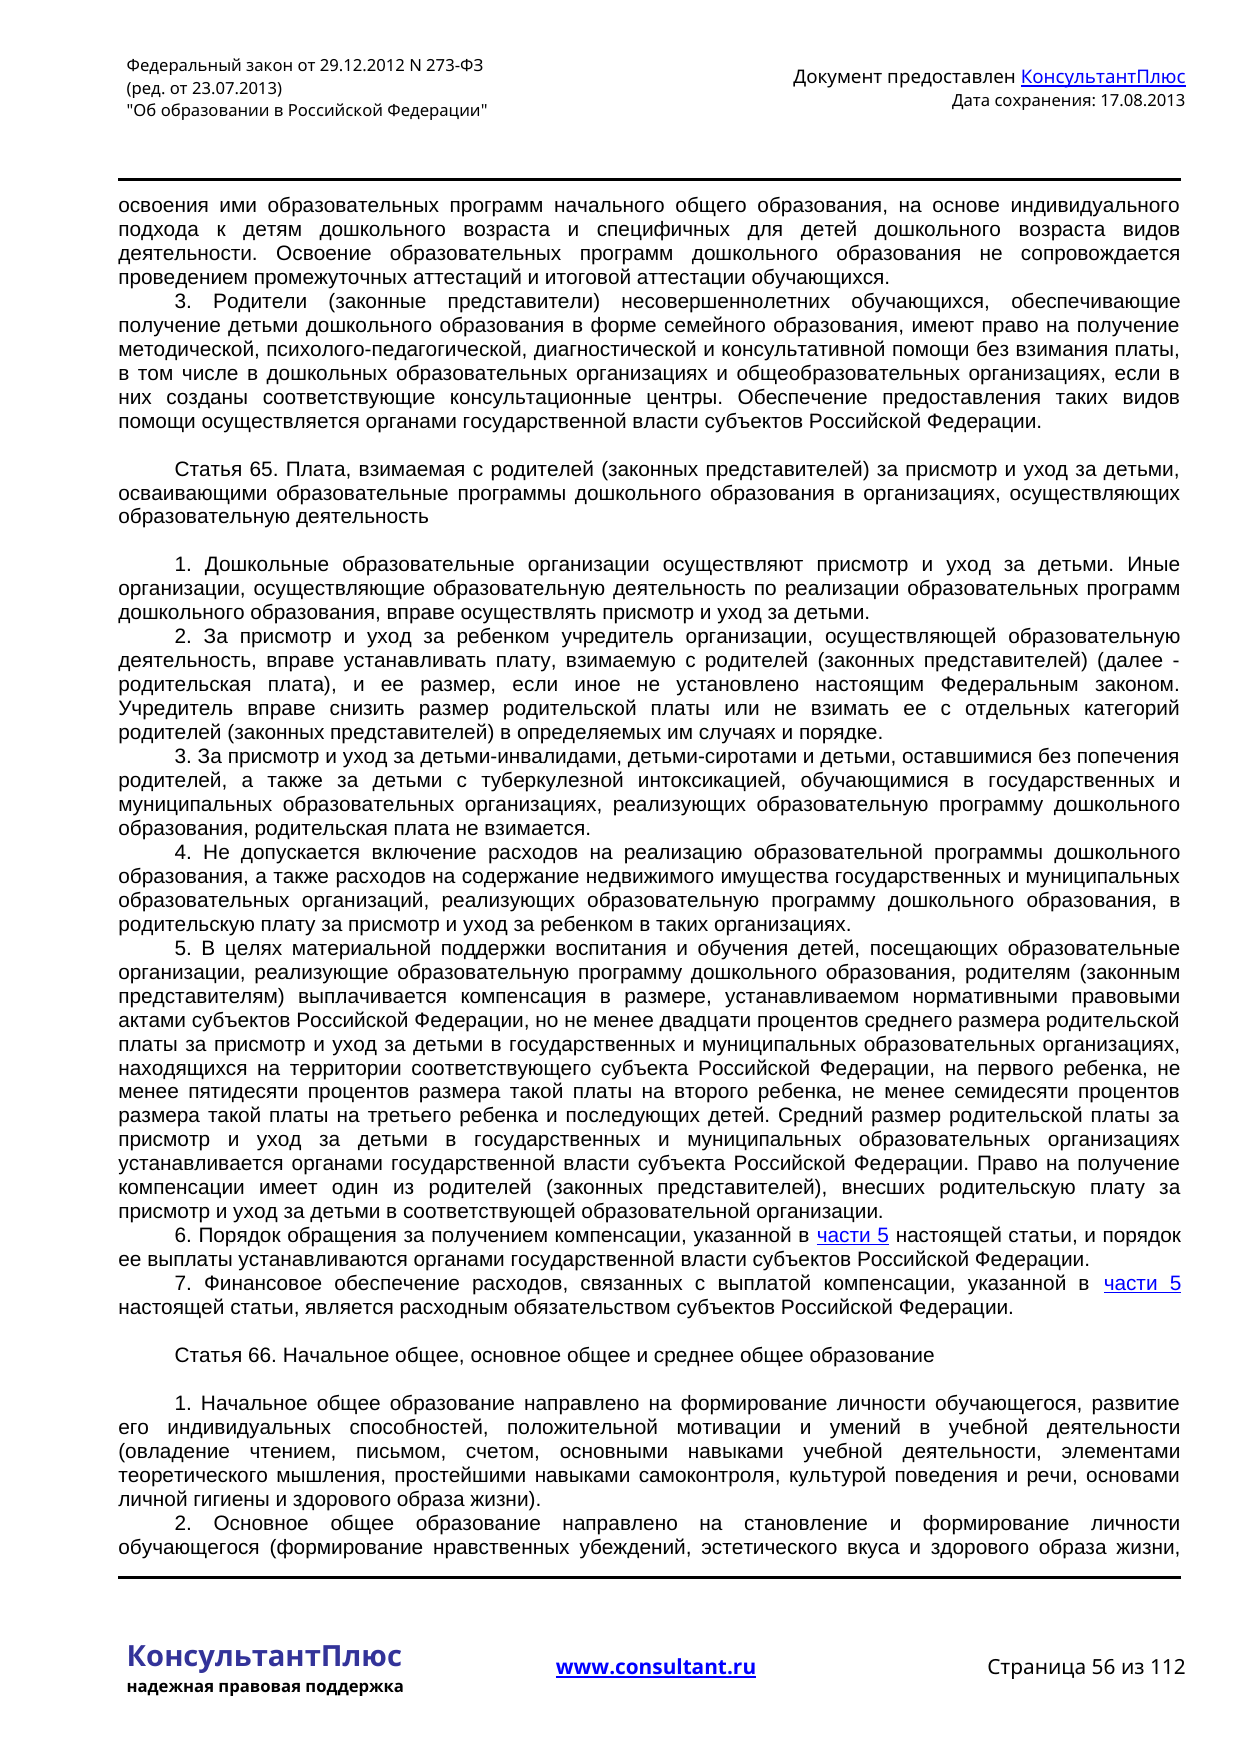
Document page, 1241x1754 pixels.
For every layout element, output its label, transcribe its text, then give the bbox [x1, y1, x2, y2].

text 3. За присмотр и уход за детьми-инвалидами, детьми-сиротами и детьми, оставшимися без попечения родителей, а также за детьми с туберкулезной интоксикацией, обучающимися в государственных и муниципальных образовательных организациях, реализующих образовательную программу дошкольного образования, родительская плата не взимается. [118, 744, 1181, 840]
text 1. Начальное общее образование направлено на формирование личности обучающегося, развитие его индивидуальных способностей, положительной мотивации и умений в учебной деятельности (овладение чтением, письмом, счетом, основными навыками учебной деятельности, элементами теоретического мышления, простейшими навыками самоконтроля, культурой поведения и речи, основами личной гигиены и здорового образа жизни). [118, 1391, 1181, 1511]
text 2. Основное общее образование направлено на становление и формирование личности обучающегося (формирование нравственных убеждений, эстетического вкуса и здорового образа жизни, [118, 1511, 1181, 1558]
text 5. В целях материальной поддержки воспитания и обучения детей, посещающих образовательные организации, реализующие образовательную программу дошкольного образования, родителям (законным представителям) выплачивается компенсация в размере, устанавливаемом нормативными правовыми актами субъектов Российской Федерации, но не менее двадцати процентов среднего размера родительской платы за присмотр и уход за детьми в государственных и муниципальных образовательных организациях, находящихся на территории соответствующего субъекта Российской Федерации, на первого ребенка, не менее пятидесяти процентов размера такой платы на второго ребенка, не менее семидесяти процентов размера такой платы на третьего ребенка и последующих детей. Средний размер родительской платы за присмотр и уход за детьми в государственных и муниципальных образовательных организациях устанавливается органами государственной власти субъекта Российской Федерации. Право на получение компенсации имеет один из родителей (законных представителей), внесших родительскую плату за присмотр и уход за детьми в соответствующей образовательной организации. [118, 936, 1181, 1223]
text 4. Не допускается включение расходов на реализацию образовательной программы дошкольного образования, а также расходов на содержание недвижимого имущества государственных и муниципальных образовательных организаций, реализующих образовательную программу дошкольного образования, в родительскую плату за присмотр и уход за ребенком в таких организациях. [118, 840, 1181, 936]
text 3. Родители (законные представители) несовершеннолетних обучающихся, обеспечивающие получение детьми дошкольного образования в форме семейного образования, имеют право на получение методической, психолого-педагогической, диагностической и консультативной помощи без взимания платы, в том числе в дошкольных образовательных организациях и общеобразовательных организациях, если в них созданы соответствующие консультационные центры. Обеспечение предоставления таких видов помощи осуществляется органами государственной власти субъектов Российской Федерации. [118, 289, 1181, 432]
text 7. Финансовое обеспечение расходов, связанных с выплатой компенсации, указанной в части 5 настоящей статьи, является расходным обязательством субъектов Российской Федерации. [118, 1271, 1181, 1319]
text Статья 66. Начальное общее, основное общее и среднее общее образование [118, 1343, 1181, 1367]
text 6. Порядок обращения за получением компенсации, указанной в части 5 настоящей статьи, и порядок ее выплаты устанавливаются органами государственной власти субъектов Российской Федерации. [118, 1223, 1181, 1271]
text 1. Дошкольные образовательные организации осуществляют присмотр и уход за детьми. Иные организации, осуществляющие образовательную деятельность по реализации образовательных программ дошкольного образования, вправе осуществлять присмотр и уход за детьми. [118, 552, 1181, 624]
text Статья 65. Плата, взимаемая с родителей (законных представителей) за присмотр и уход за детьми, осваивающими образовательные программы дошкольного образования в организациях, осуществляющих образовательную деятельность [118, 456, 1181, 528]
text освоения ими образовательных программ начального общего образования, на основе индивидуального подхода к детям дошкольного возраста и специфичных для детей дошкольного возраста видов деятельности. Освоение образовательных программ дошкольного образования не сопровождается проведением промежуточных аттестаций и итоговой аттестации обучающихся. [118, 193, 1181, 289]
text 2. За присмотр и уход за ребенком учредитель организации, осуществляющей образовательную деятельность, вправе устанавливать плату, взимаемую с родителей (законных представителей) (далее - родительская плата), и ее размер, если иное не установлено настоящим Федеральным законом. Учредитель вправе снизить размер родительской платы или не взимать ее с отдельных категорий родителей (законных представителей) в определяемых им случаях и порядке. [118, 624, 1181, 744]
